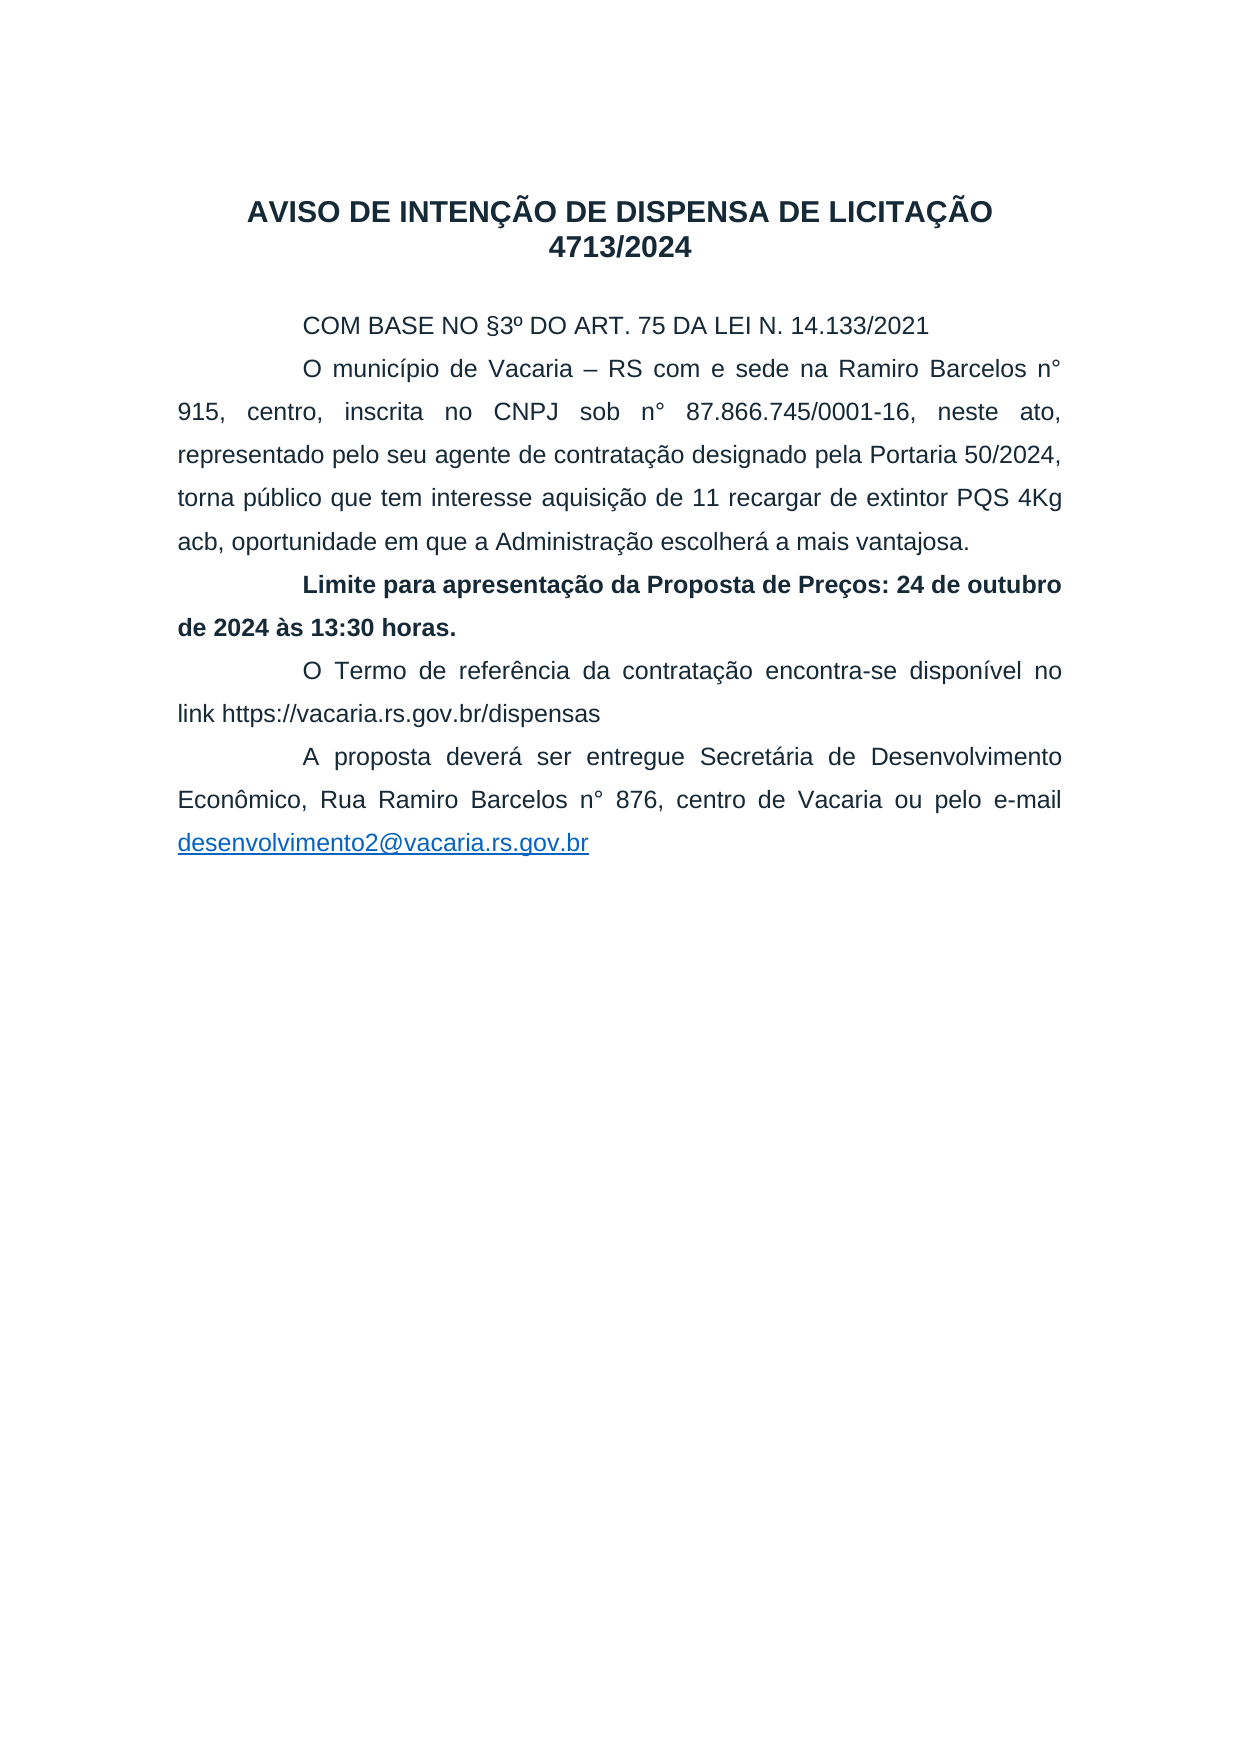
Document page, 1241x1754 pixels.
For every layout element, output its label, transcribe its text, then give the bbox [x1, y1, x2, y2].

text O Termo de referência da contratação encontra-se disponível no link https://vacaria.rs.gov.br/dispensas [177, 656, 1063, 728]
text Limite para apresentação da Proposta de Preços: 24 de outubro de 2024 às 13:30 horas. [177, 570, 1063, 642]
text A proposta deverá ser entregue Secretária de Desenvolvimento Econômico, Rua Ramiro Barcelos n° 876, centro de Vacaria ou pelo e-mail desenvolvimento2@vacaria.rs.gov.br [177, 742, 1063, 857]
text AVISO DE INTENÇÃO DE DISPENSA DE LICITAÇÃO 4713/2024 [177, 194, 1063, 264]
text O município de Vacaria – RS com e sede na Ramiro Barcelos n° 915, centro, inscrita no CNPJ sob n° 87.866.745/0001-16, neste ato, representado pelo seu agente de contratação designado pela Portaria 50/2024, torna público que tem interesse aquisição de 11 recargar de extintor PQS 4Kg acb, oportunidade em que a Administração escolherá a mais vantajosa. [177, 354, 1063, 555]
text COM BASE NO §3º DO ART. 75 DA LEI N. 14.133/2021 [177, 311, 1063, 340]
